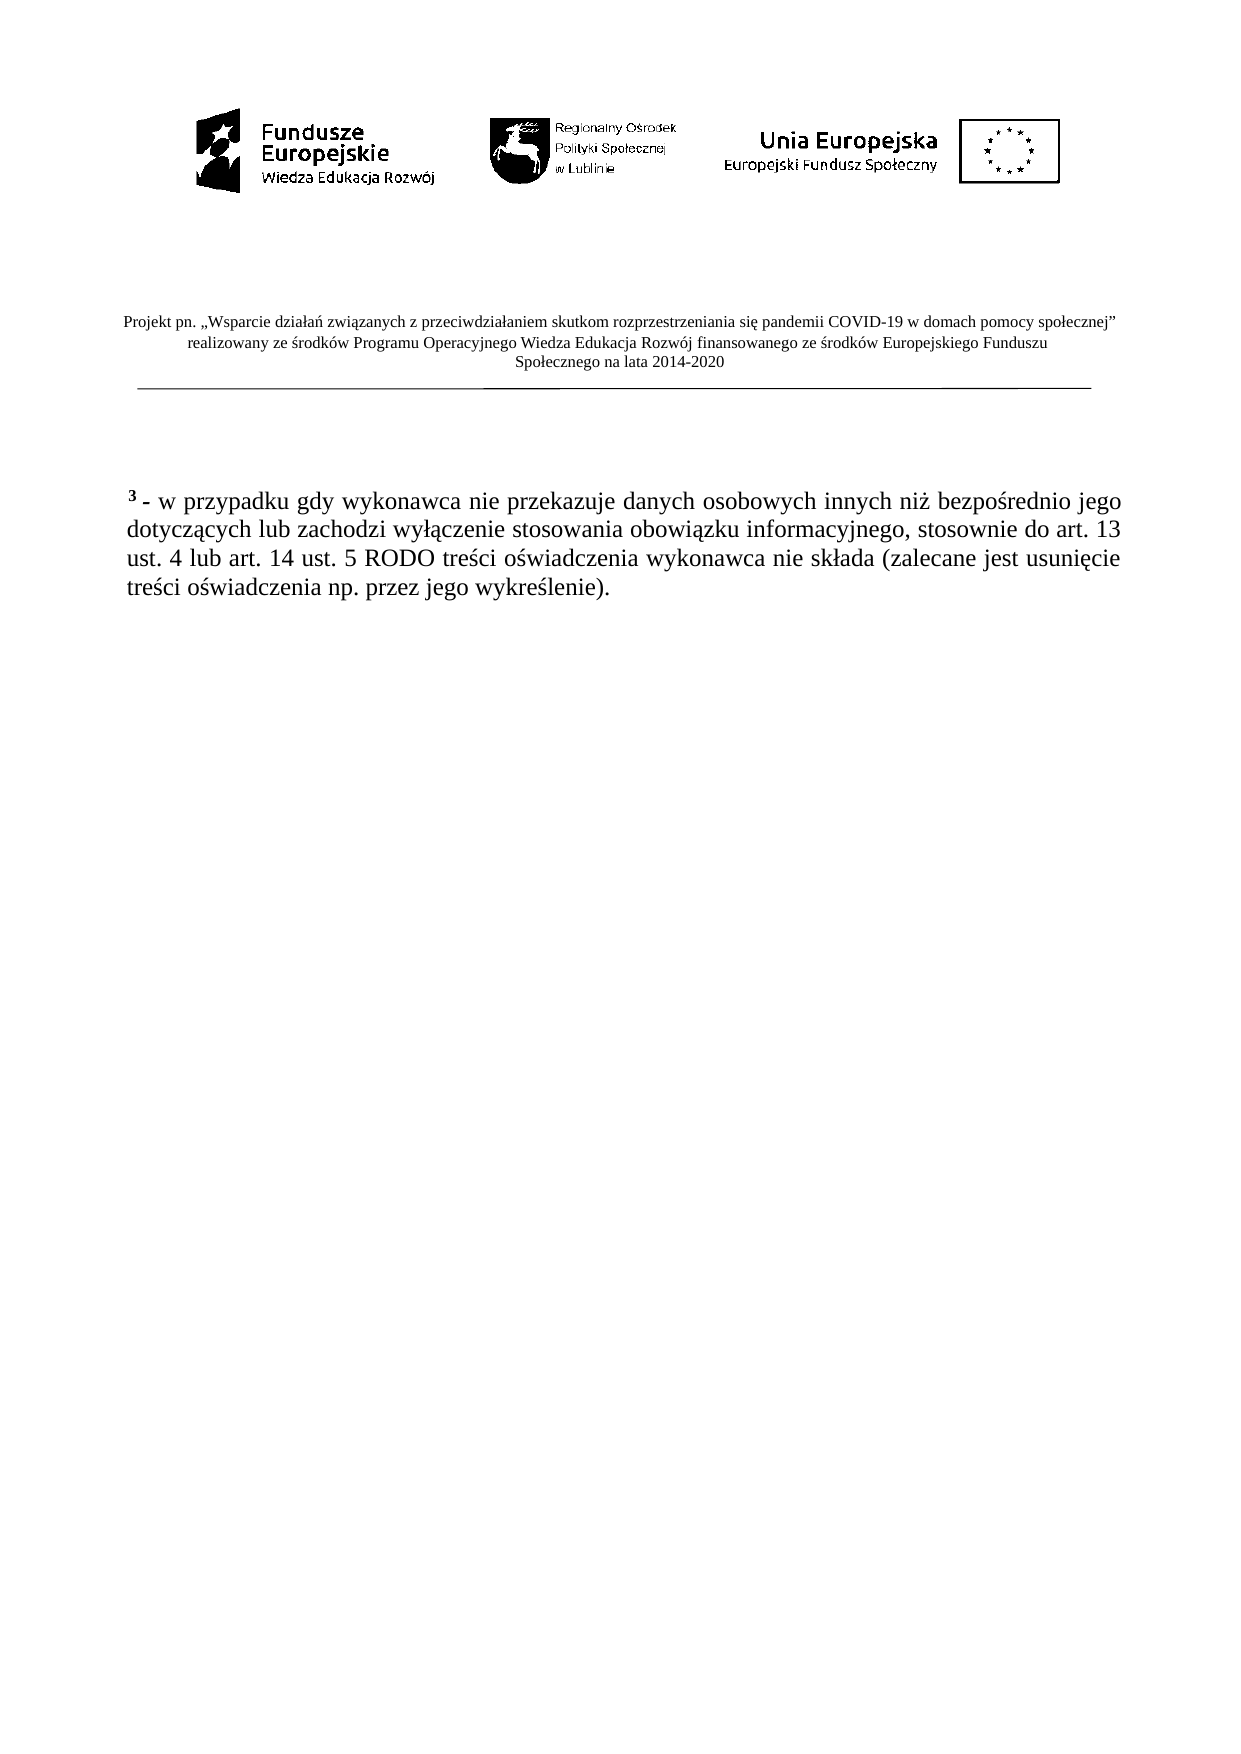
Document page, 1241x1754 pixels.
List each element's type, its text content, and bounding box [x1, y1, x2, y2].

text 3 - w przypadku gdy wykonawca nie przekazuje danych osobowych innych niż bezpośrednio jego dotyczących lub zachodzi wyłączenie stosowania obowiązku informacyjnego, stosownie do art. 13 ust. 4 lub art. 14 ust. 5 RODO treści oświadczenia wykonawca nie składa (zalecane jest usunięcie treści oświadczenia np. przez jego wykreślenie). [127, 486, 1122, 601]
